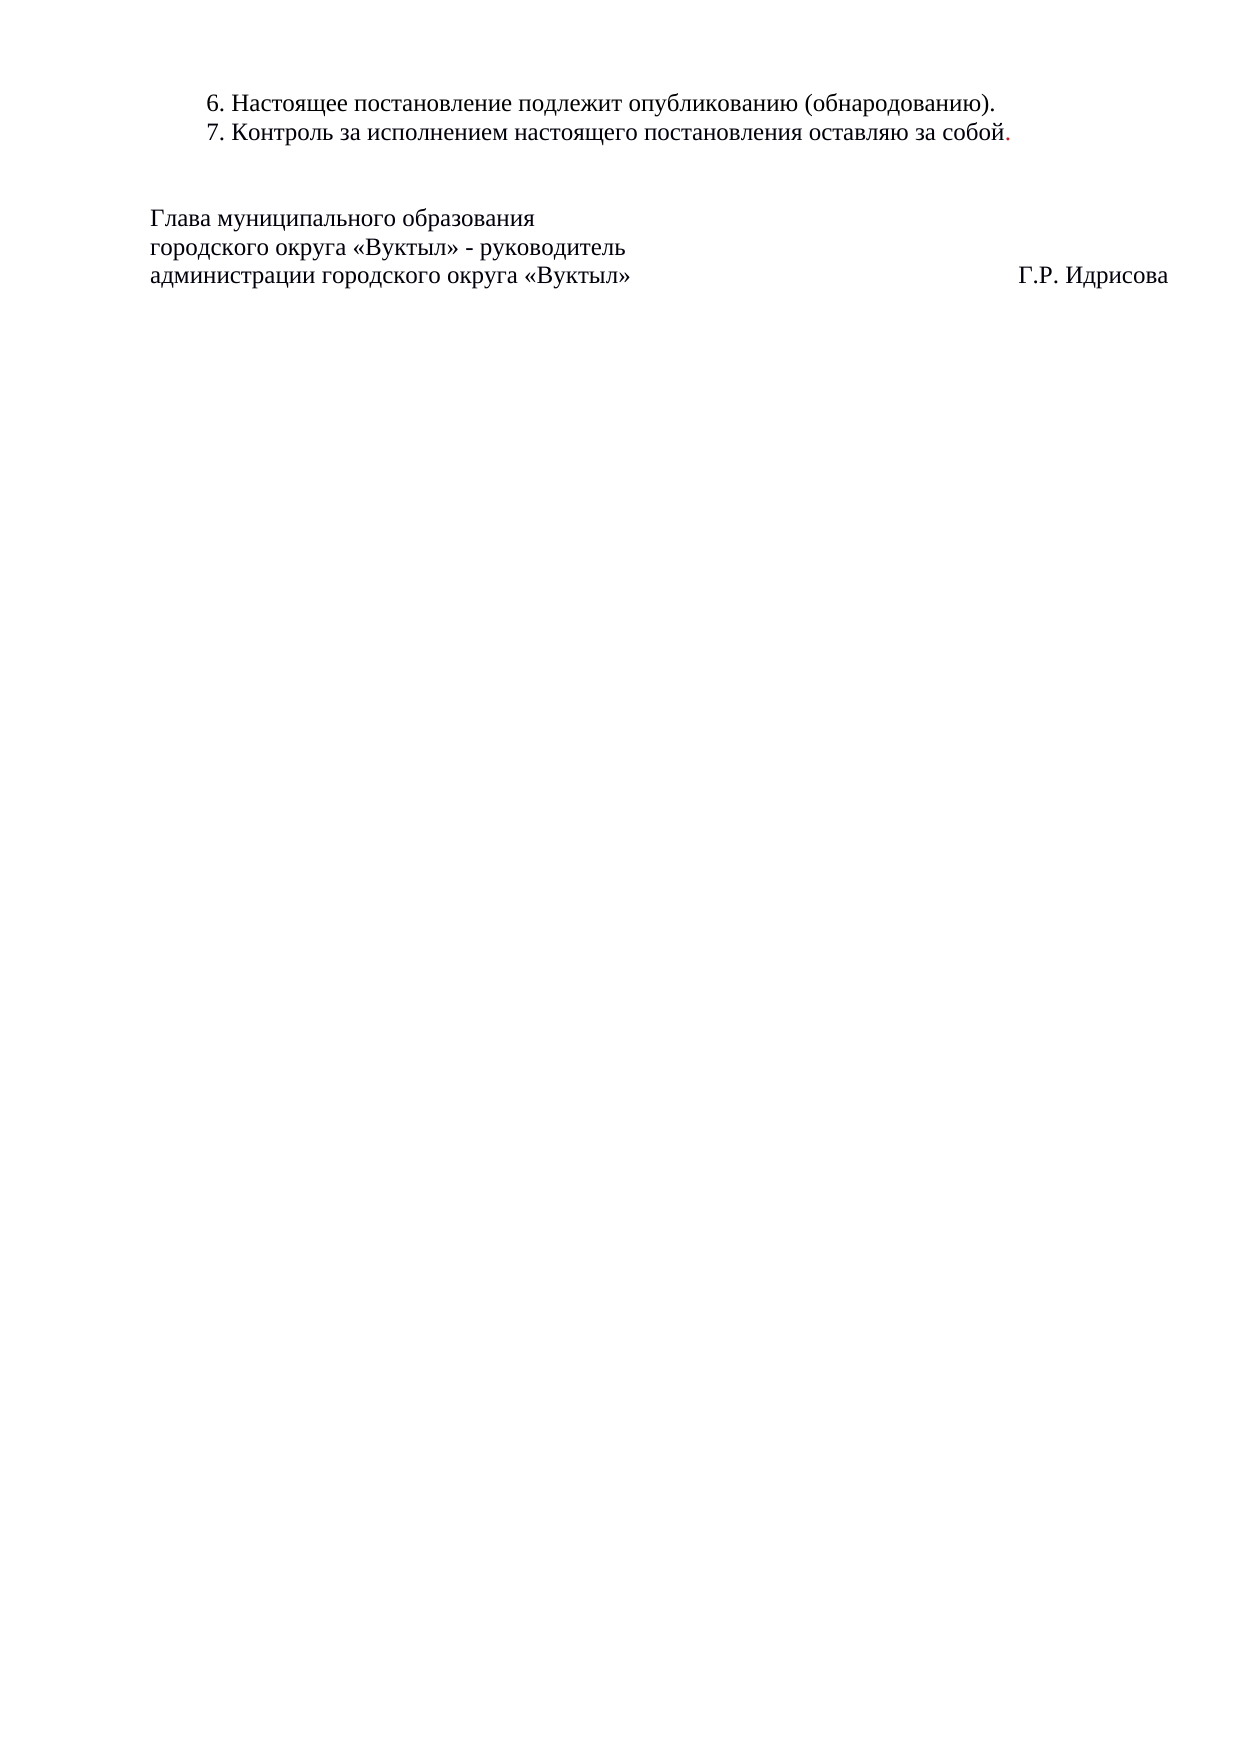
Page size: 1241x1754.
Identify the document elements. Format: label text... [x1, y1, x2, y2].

text администрации городского округа «Вуктыл» Г.Р. Идрисова [150, 261, 1172, 290]
text 6. Настоящее постановление подлежит опубликованию (обнародованию). [150, 88, 1172, 117]
text 7. Контроль за исполнением настоящего постановления оставляю за собой. [150, 117, 1172, 146]
text городского округа «Вуктыл» - руководитель [150, 232, 1172, 261]
text Глава муниципального образования [150, 203, 1172, 232]
